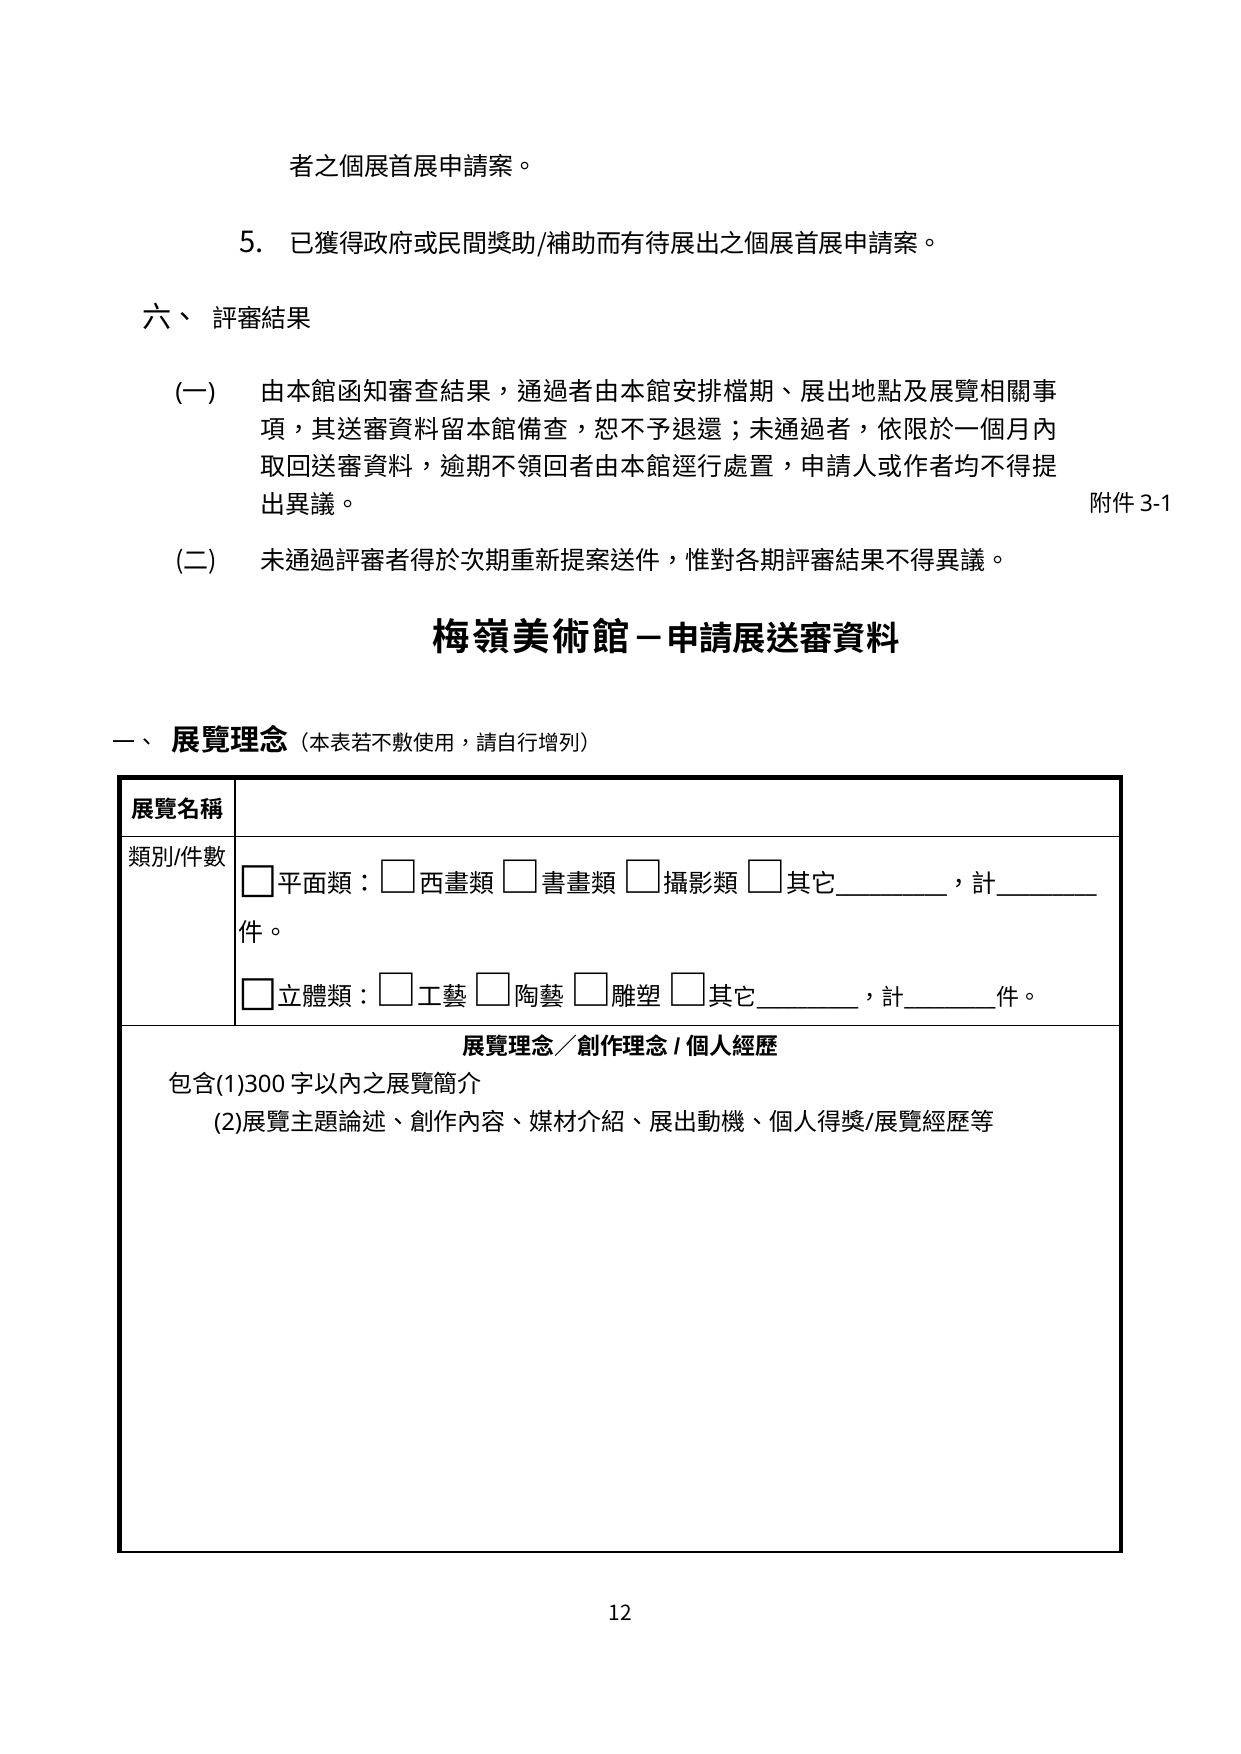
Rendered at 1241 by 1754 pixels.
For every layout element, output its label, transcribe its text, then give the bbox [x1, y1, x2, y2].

table_cell □平面類：□西畫類 □書畫類 □攝影類 □其它__________，計_________件。 □立體類：□工藝 □陶藝 □雕塑 □其它__________，計_________件。 [236, 837, 1119, 1024]
list 展覽理念（本表若不敷使用，請自行增列） [112, 700, 1128, 775]
table_cell 展覽理念／創作理念 / 個人經歷 包含(1)300字以內之展覽簡介 (2)展覽主題論述、創作內容、媒材介紹、展出動機、個人得獎/展覽經歷等 [122, 1026, 1119, 1551]
table_cell 類別/件數 [122, 837, 234, 1024]
table_cell 梅嶺美術館 ______年展覽申請計畫書 展覽申請須知 本館展覽申請依據《梅嶺美術館美術類展覽申請要點》辦理。 展覽地點： 以梅嶺美術館展覽廳為展覽計畫主要場所。該展區分為一、二樓展廳，一樓展廳約130坪(約438平方公尺)，二樓展廳約120坪(約400平方公尺)，展區平面圖詳見附件。 申請方式：送審資料以掛號郵寄或親送 梅嶺美術館收 電話：05-3795667 地址：613 嘉義縣朴子市山通路2之9號 申請時間： 於每年 3 月 1 日起至 8月31日止，以郵戳為憑。 評審方式：採二階段評審 第一階段：由本館書面審核申請資格。 第二階段：由本館聘請專業人士組成審查會並召開審查會議。 展覽作品之內容、形式、媒材不拘，具有以下特質之展覽提案得優先採納： 具有策展人或計畫型之藝術家個人創作或主題展覽提案與發表。 所有展出作品均為國內首次公開發表並提供導覽解說之新作展出。 能提供民眾互動參與機制的展覽提案。 曾獲邀於國美館、北美館、高美館、南美館等舉行個展，且備有證明文件者之個展首展申請案。 已獲得政府或民間獎助/補助而有待展出之個展首展申請案。 評審結果 由本館函知審查結果，通過者由本館安排檔期、展出地點及展覽相關事項，其送審資料留本館備查，恕不予退還；未通過者，依限於一個月內取回送審資料，逾期不領回者由本館逕行處置，申請人或作者均不得提出異議。 未通過評審者得於次期重新提案送件，惟對各期評審結果不得異議。 [113, 126, 1127, 596]
text 梅嶺美術館－申請展送審資料 [204, 596, 1128, 671]
text 附件3-1 [1089, 485, 1174, 518]
table_header 展覽名稱 [122, 780, 234, 836]
table_header [236, 780, 1119, 836]
